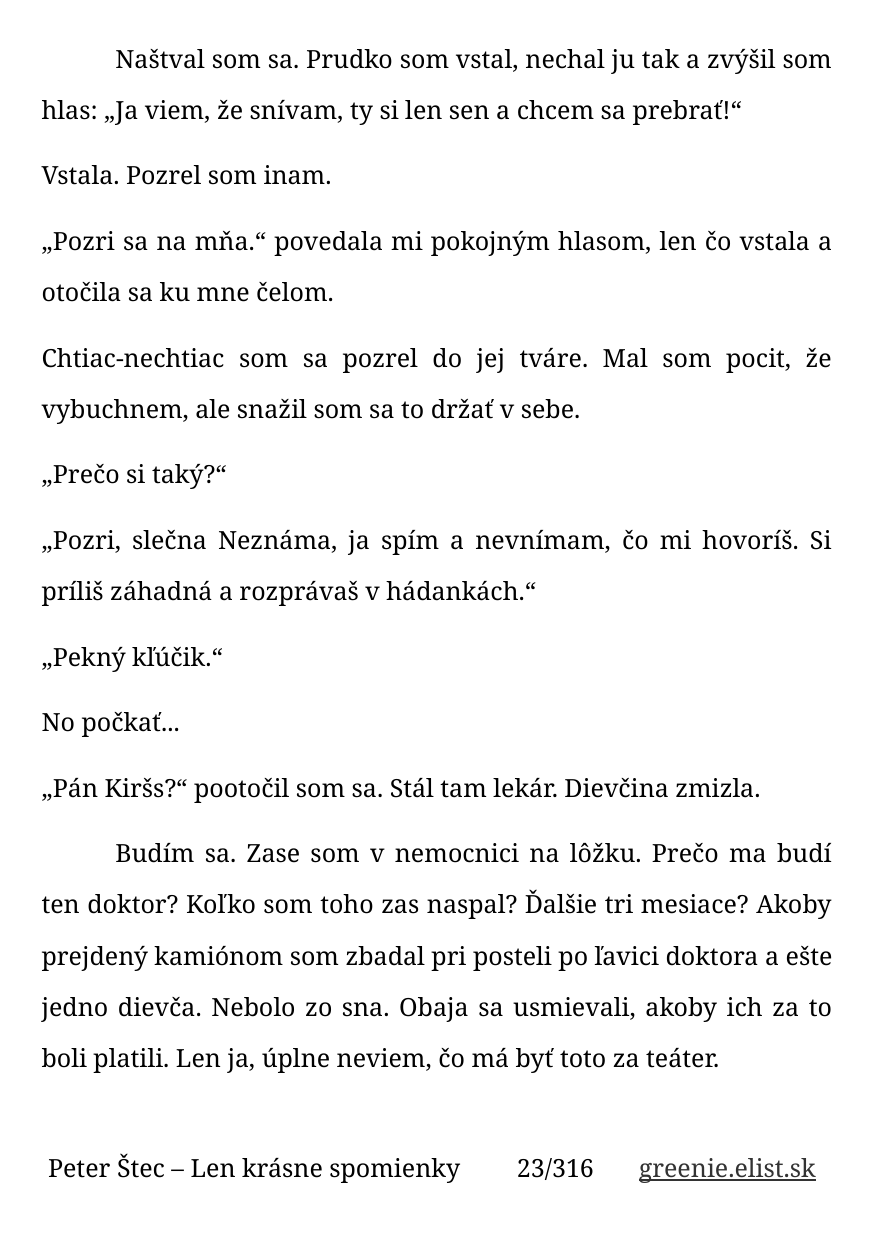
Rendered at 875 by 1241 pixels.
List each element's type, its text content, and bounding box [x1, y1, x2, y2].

text „Pozri, slečna Neznáma, ja spím a nevnímam, čo mi hovoríš. Si príliš záhadná a rozprávaš v hádankách.“ [41, 523, 833, 608]
text „Pozri sa na mňa.“ povedala mi pokojným hlasom, len čo vstala a otočila sa ku mne čelom. [41, 224, 833, 309]
text „Pekný kľúčik.“ [41, 639, 833, 673]
text No počkať... [41, 705, 833, 739]
text „Prečo si taký?“ [41, 457, 833, 491]
text Naštval som sa. Prudko som vstal, nechal ju tak a zvýšil som hlas: „Ja viem, že snívam, ty si len sen a chcem sa prebrať!“ [41, 41, 833, 126]
text Vstala. Pozrel som inam. [41, 158, 833, 192]
text „Pán Kiršs?“ pootočil som sa. Stál tam lekár. Dievčina zmizla. [41, 771, 833, 804]
text Chtiac-nechtiac som sa pozrel do jej tváre. Mal som pocit, že vybuchnem, ale snažil som sa to držať v sebe. [41, 340, 833, 425]
text Budím sa. Zase som v nemocnici na lôžku. Prečo ma budí ten doktor? Koľko som toho zas naspal? Ďalšie tri mesiace? Akoby prejdený kamiónom som zbadal pri posteli po ľavici doktora a ešte jedno dievča. Nebolo zo sna. Obaja sa usmievali, akoby ich za to boli platili. Len ja, úplne neviem, čo má byť toto za teáter. [41, 836, 833, 1074]
